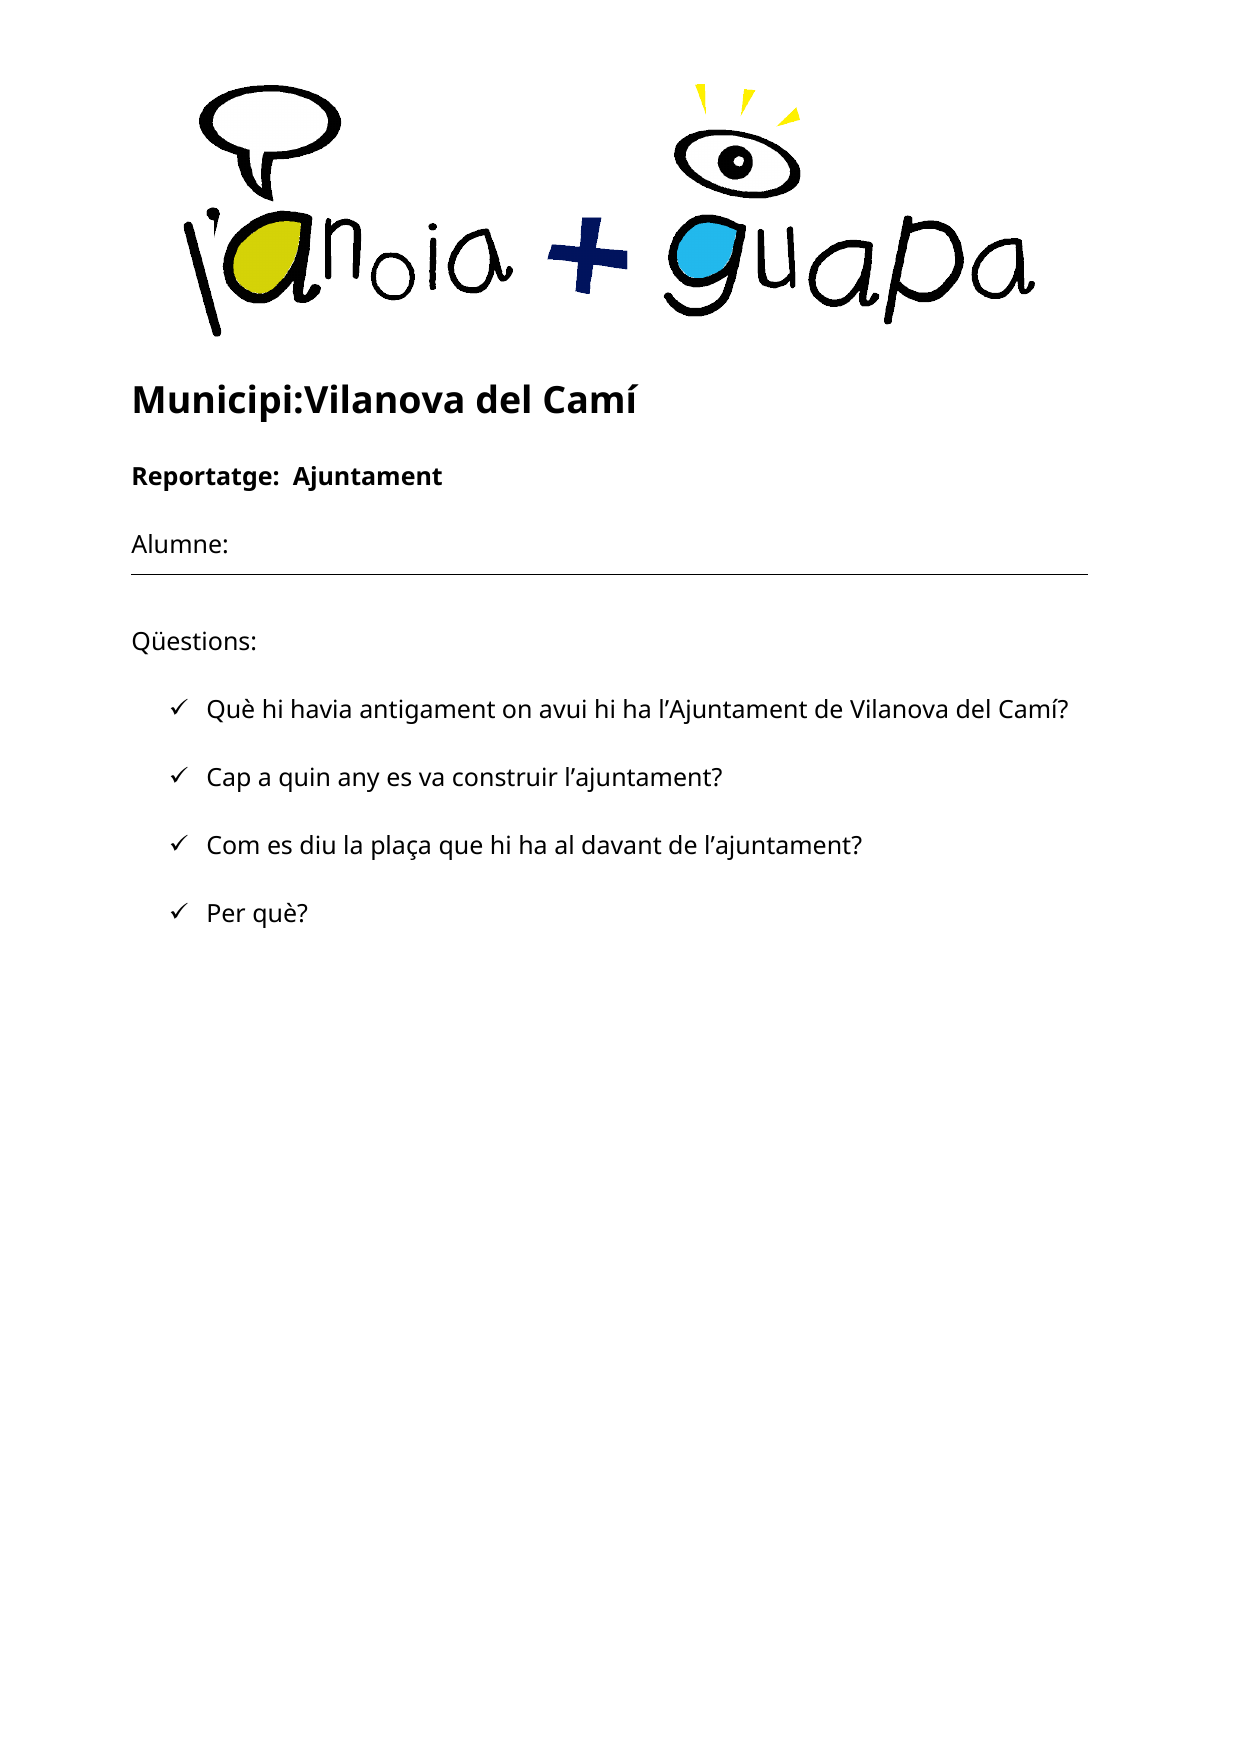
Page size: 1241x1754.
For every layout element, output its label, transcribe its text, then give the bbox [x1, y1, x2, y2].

text Municipi:Vilanova del Camí [131, 373, 1087, 424]
list Com es diu la plaça que hi ha al davant de l’ajuntament? [168, 828, 1087, 862]
list Cap a quin any es va construir l’ajuntament? [168, 759, 1087, 794]
list Per què? [168, 896, 1087, 930]
picture [183, 84, 1035, 337]
text Reportatge: Ajuntament [131, 459, 1087, 493]
text Alumne: [131, 527, 1087, 561]
list Què hi havia antigament on avui hi ha l’Ajuntament de Vilanova del Camí? [168, 691, 1087, 726]
text Qüestions: [131, 623, 1087, 657]
